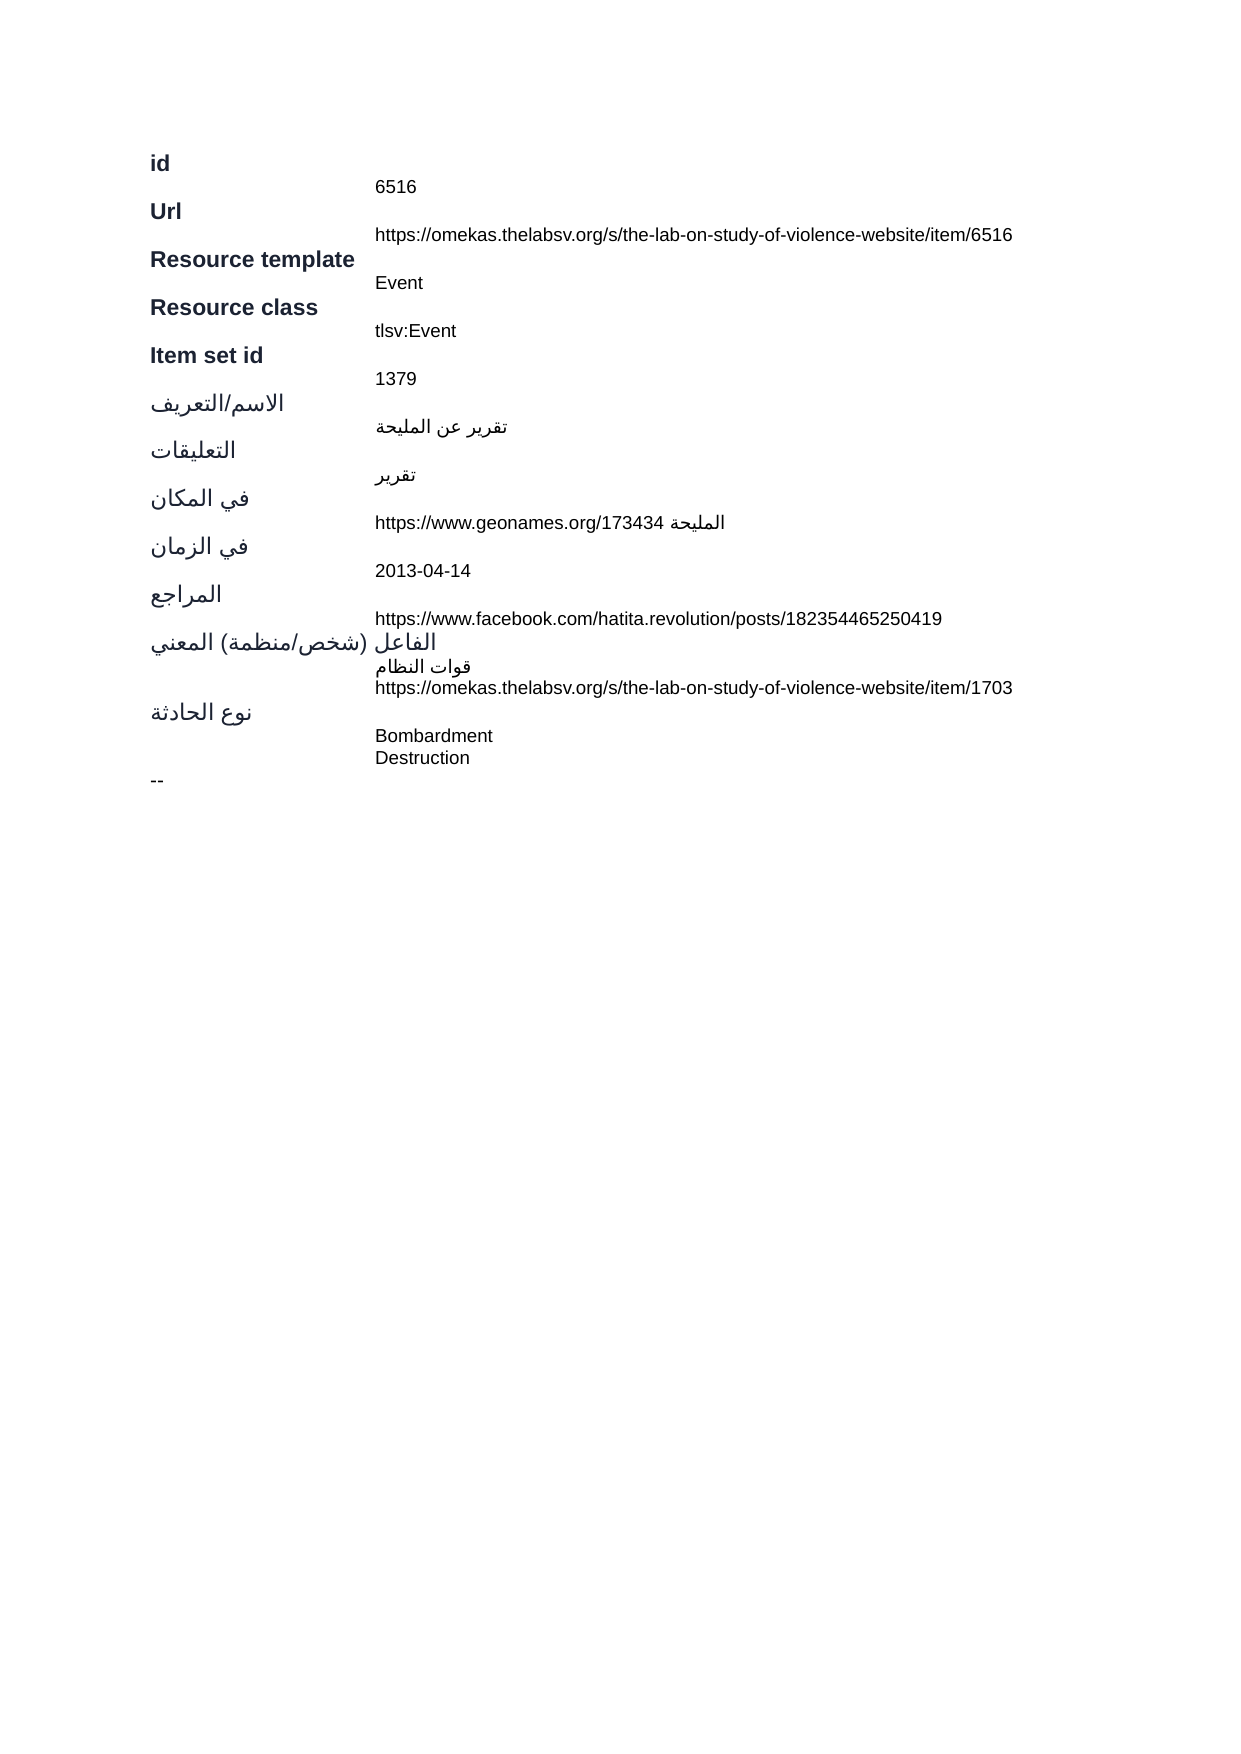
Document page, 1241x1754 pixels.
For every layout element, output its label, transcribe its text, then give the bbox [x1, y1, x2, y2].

text 1379 [375, 368, 1090, 389]
text المراجع [150, 581, 1090, 608]
text 6516 [375, 176, 1090, 198]
text https://www.geonames.org/173434 المليحة [375, 512, 1090, 533]
text قوات النظام [375, 656, 1090, 677]
text https://www.facebook.com/hatita.revolution/posts/182354465250419 [375, 608, 1090, 629]
text tlsv:Event [375, 320, 1090, 342]
text 2013-04-14 [375, 560, 1090, 581]
text تقرير عن المليحة [375, 416, 1090, 437]
text Item set id [150, 342, 1090, 368]
text -- [150, 768, 1090, 792]
text https://omekas.thelabsv.org/s/the-lab-on-study-of-violence-website/item/6516 [375, 224, 1090, 246]
text الفاعل (شخص/منظمة) المعني [150, 629, 1090, 656]
text Bombardment [375, 725, 1090, 747]
text Url [150, 198, 1090, 224]
text Destruction [375, 747, 1090, 768]
text في الزمان [150, 533, 1090, 560]
text Resource class [150, 294, 1090, 320]
text https://omekas.thelabsv.org/s/the-lab-on-study-of-violence-website/item/1703 [375, 677, 1090, 699]
text Event [375, 272, 1090, 294]
text id [150, 150, 1090, 176]
text في المكان [150, 485, 1090, 512]
text تقرير [375, 464, 1090, 485]
text التعليقات [150, 437, 1090, 464]
text الاسم/التعريف [150, 389, 1090, 416]
text نوع الحادثة [150, 699, 1090, 725]
text Resource template [150, 246, 1090, 272]
